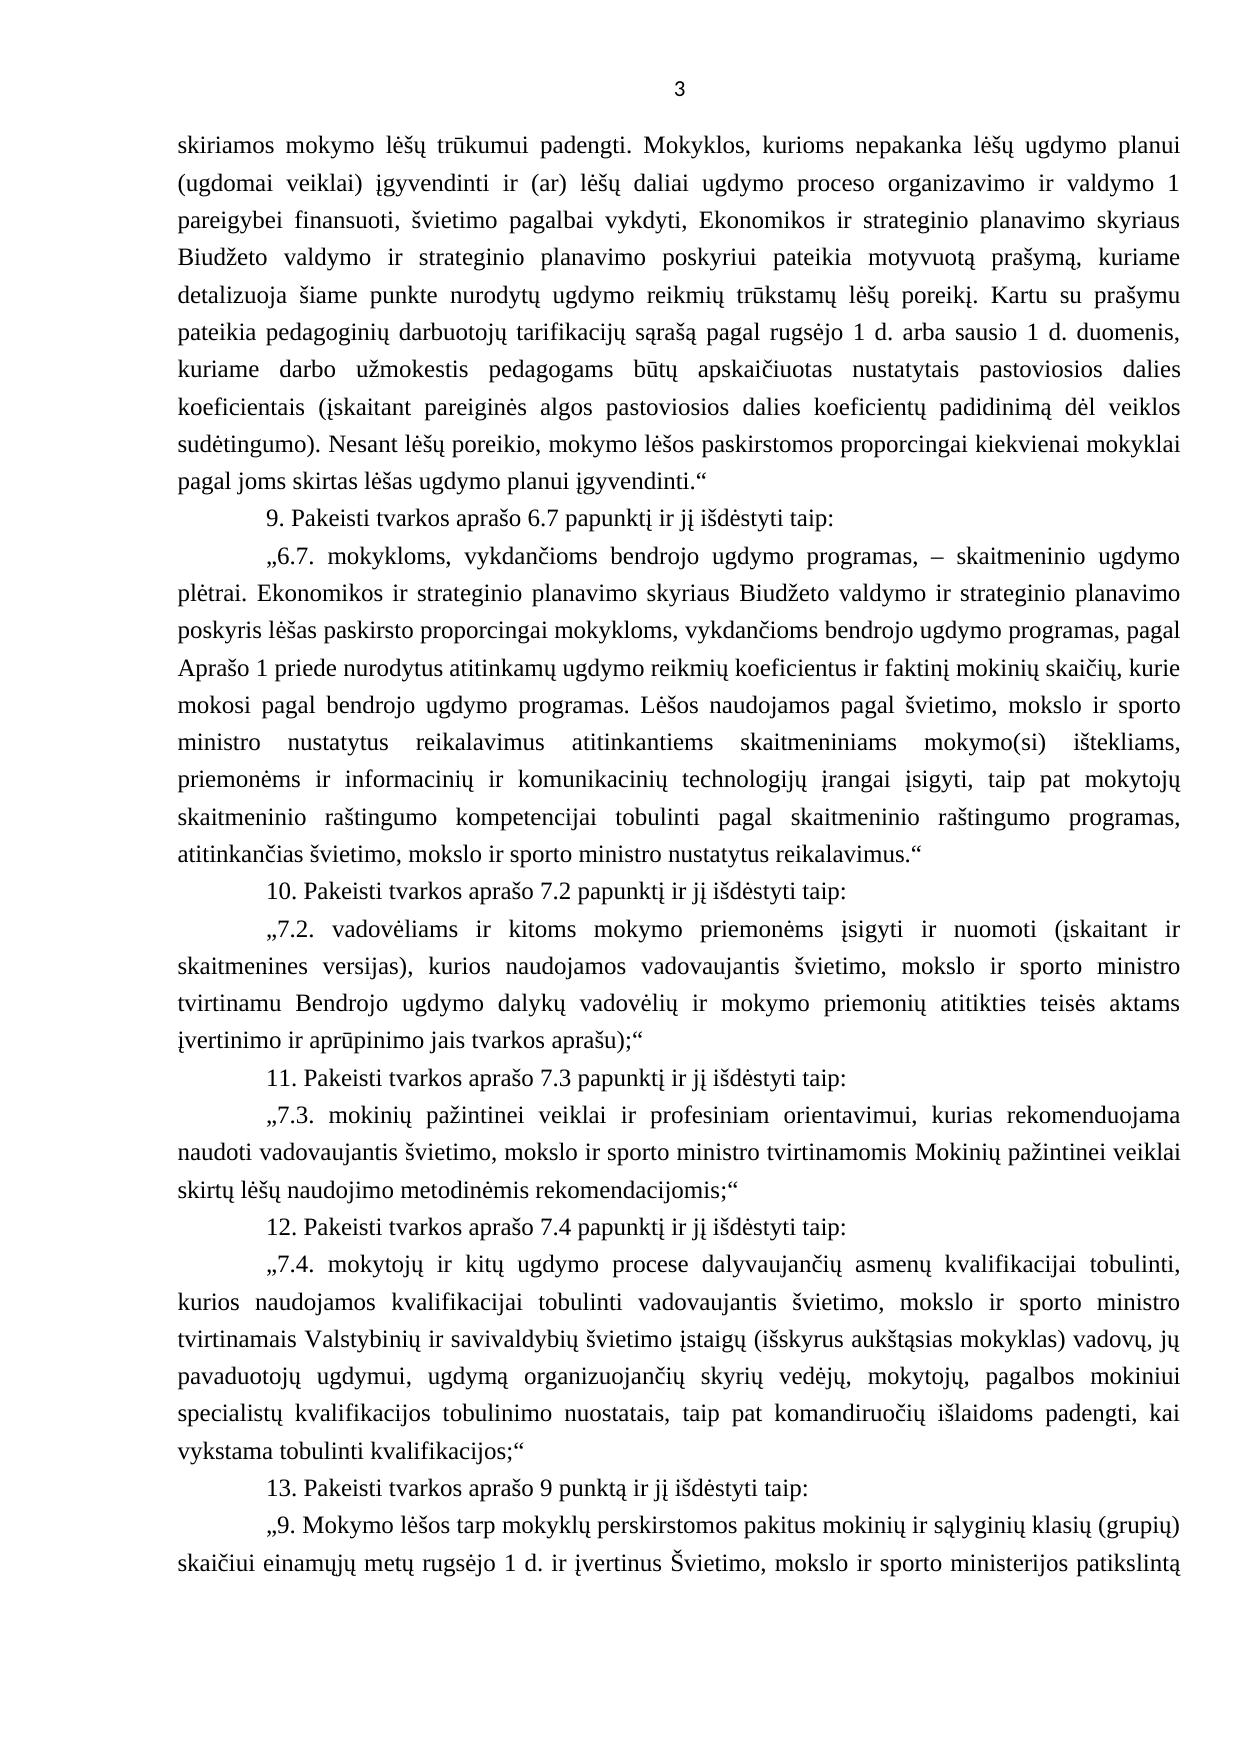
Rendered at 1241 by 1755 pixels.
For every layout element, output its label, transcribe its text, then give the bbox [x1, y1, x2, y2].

text 10. Pakeisti tvarkos aprašo 7.2 papunktį ir jį išdėstyti taip: [177, 876, 1181, 905]
text „7.4. mokytojų ir kitų ugdymo procese dalyvaujančių asmenų kvalifikacijai tobulinti, kurios naudojamos kvalifikacijai tobulinti vadovaujantis švietimo, mokslo ir sporto ministro tvirtinamais Valstybinių ir savivaldybių švietimo įstaigų (išskyrus aukštąsias mokyklas) vadovų, jų pavaduotojų ugdymui, ugdymą organizuojančių skyrių vedėjų, mokytojų, pagalbos mokiniui specialistų kvalifikacijos tobulinimo nuostatais, taip pat komandiruočių išlaidoms padengti, kai vykstama tobulinti kvalifikacijos;“ [177, 1249, 1181, 1464]
text „9. Mokymo lėšos tarp mokyklų perskirstomos pakitus mokinių ir sąlyginių klasių (grupių) skaičiui einamųjų metų rugsėjo 1 d. ir įvertinus Švietimo, mokslo ir sporto ministerijos patikslintą [177, 1510, 1181, 1576]
text 9. Pakeisti tvarkos aprašo 6.7 papunktį ir jį išdėstyti taip: [177, 503, 1181, 532]
text „7.2. vadovėliams ir kitoms mokymo priemonėms įsigyti ir nuomoti (įskaitant ir skaitmenines versijas), kurios naudojamos vadovaujantis švietimo, mokslo ir sporto ministro tvirtinamu Bendrojo ugdymo dalykų vadovėlių ir mokymo priemonių atitikties teisės aktams įvertinimo ir aprūpinimo jais tvarkos aprašu);“ [177, 914, 1181, 1054]
text 13. Pakeisti tvarkos aprašo 9 punktą ir jį išdėstyti taip: [177, 1473, 1181, 1502]
text skiriamos mokymo lėšų trūkumui padengti. Mokyklos, kurioms nepakanka lėšų ugdymo planui (ugdomai veiklai) įgyvendinti ir (ar) lėšų daliai ugdymo proceso organizavimo ir valdymo 1 pareigybei finansuoti, švietimo pagalbai vykdyti, Ekonomikos ir strateginio planavimo skyriaus Biudžeto valdymo ir strateginio planavimo poskyriui pateikia motyvuotą prašymą, kuriame detalizuoja šiame punkte nurodytų ugdymo reikmių trūkstamų lėšų poreikį. Kartu su prašymu pateikia pedagoginių darbuotojų tarifikacijų sąrašą pagal rugsėjo 1 d. arba sausio 1 d. duomenis, kuriame darbo užmokestis pedagogams būtų apskaičiuotas nustatytais pastoviosios dalies koeficientais (įskaitant pareiginės algos pastoviosios dalies koeficientų padidinimą dėl veiklos sudėtingumo). Nesant lėšų poreikio, mokymo lėšos paskirstomos proporcingai kiekvienai mokyklai pagal joms skirtas lėšas ugdymo planui įgyvendinti.“ [177, 131, 1181, 495]
text 12. Pakeisti tvarkos aprašo 7.4 papunktį ir jį išdėstyti taip: [177, 1212, 1181, 1241]
text 11. Pakeisti tvarkos aprašo 7.3 papunktį ir jį išdėstyti taip: [177, 1063, 1181, 1092]
text „7.3. mokinių pažintinei veiklai ir profesiniam orientavimui, kurias rekomenduojama naudoti vadovaujantis švietimo, mokslo ir sporto ministro tvirtinamomis Mokinių pažintinei veiklai skirtų lėšų naudojimo metodinėmis rekomendacijomis;“ [177, 1100, 1181, 1203]
text „6.7. mokykloms, vykdančioms bendrojo ugdymo programas, – skaitmeninio ugdymo plėtrai. Ekonomikos ir strateginio planavimo skyriaus Biudžeto valdymo ir strateginio planavimo poskyris lėšas paskirsto proporcingai mokykloms, vykdančioms bendrojo ugdymo programas, pagal Aprašo 1 priede nurodytus atitinkamų ugdymo reikmių koeficientus ir faktinį mokinių skaičių, kurie mokosi pagal bendrojo ugdymo programas. Lėšos naudojamos pagal švietimo, mokslo ir sporto ministro nustatytus reikalavimus atitinkantiems skaitmeniniams mokymo(si) ištekliams, priemonėms ir informacinių ir komunikacinių technologijų įrangai įsigyti, taip pat mokytojų skaitmeninio raštingumo kompetencijai tobulinti pagal skaitmeninio raštingumo programas, atitinkančias švietimo, mokslo ir sporto ministro nustatytus reikalavimus.“ [177, 541, 1181, 868]
